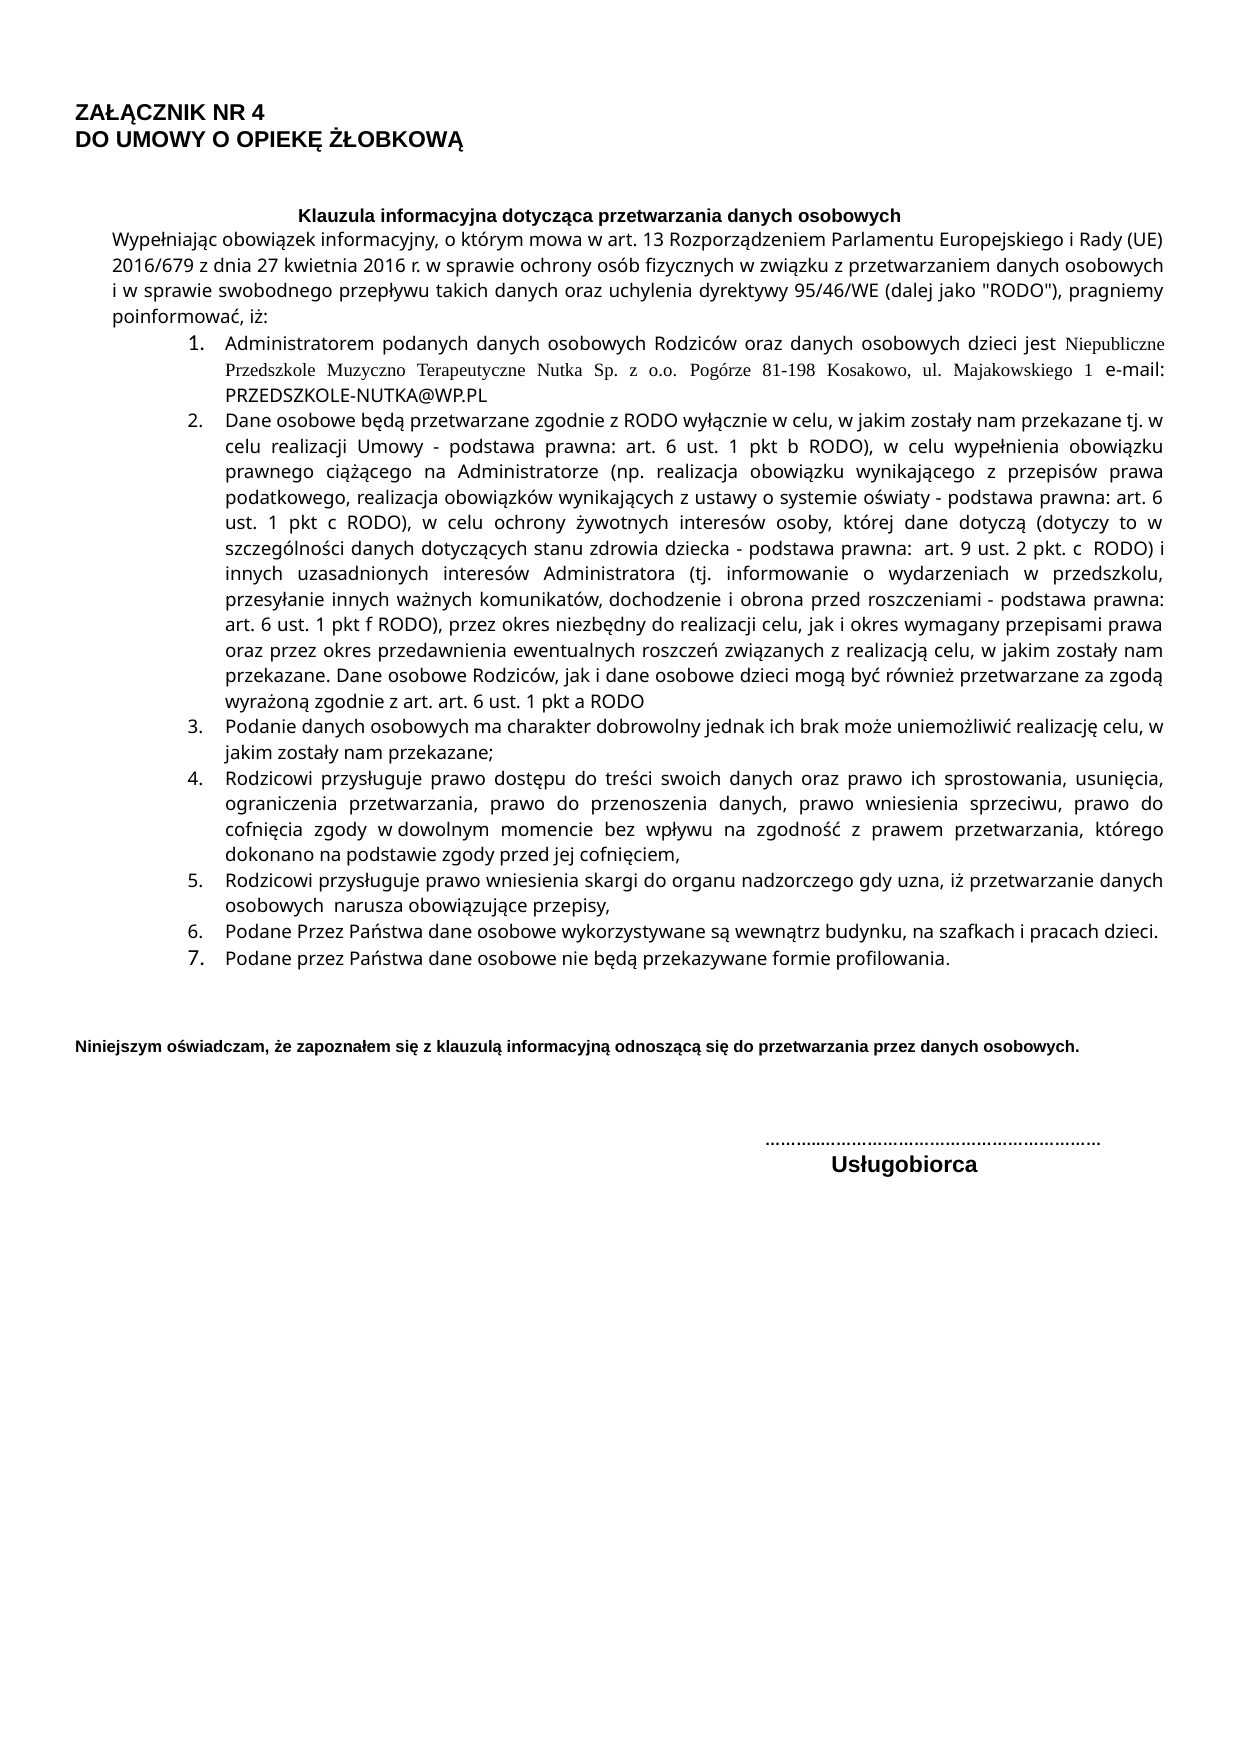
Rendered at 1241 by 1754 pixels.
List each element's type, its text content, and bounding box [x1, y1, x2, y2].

text Klauzula informacyjna dotycząca przetwarzania danych osobowych [298, 205, 1164, 226]
text Wypełniając obowiązek informacyjny, o którym mowa w art. 13 Rozporządzeniem Parlamentu Europejskiego i Rady (UE) 2016/679 z dnia 27 kwietnia 2016 r. w sprawie ochrony osób fizycznych w związku z przetwarzaniem danych osobowych i w sprawie swobodnego przepływu takich danych oraz uchylenia dyrektywy 95/46/WE (dalej jako "RODO"), pragniemy poinformować, iż: [112, 226, 1164, 328]
list Podanie danych osobowych ma charakter dobrowolny jednak ich brak może uniemożliwić realizację celu, w jakim zostały nam przekazane; [187, 714, 1164, 765]
text ZAŁĄCZNIK NR 4 [75, 99, 1164, 125]
list Administratorem podanych danych osobowych Rodziców oraz danych osobowych dzieci jest Niepubliczne Przedszkole Muzyczno Terapeutyczne Nutka Sp. z o.o. Pogórze 81-198 Kosakowo, ul. Majakowskiego 1 e-mail: PRZEDSZKOLE-NUTKA@WP.PL [187, 328, 1164, 408]
text DO UMOWY O OPIEKĘ ŻŁOBKOWĄ [75, 126, 1164, 153]
text Niniejszym oświadczam, że zapoznałem się z klauzulą informacyjną odnoszącą się do przetwarzania przez danych osobowych. [75, 1037, 1164, 1056]
list Podane przez Państwa dane osobowe nie będą przekazywane formie profilowania. [187, 943, 1164, 972]
text Usługobiorca [831, 1151, 1164, 1177]
list Podane Przez Państwa dane osobowe wykorzystywane są wewnątrz budynku, na szafkach i pracach dzieci. [187, 918, 1164, 943]
text ………..……………………………………………… [764, 1131, 1164, 1149]
list Rodzicowi przysługuje prawo dostępu do treści swoich danych oraz prawo ich sprostowania, usunięcia, ograniczenia przetwarzania, prawo do przenoszenia danych, prawo wniesienia sprzeciwu, prawo do cofnięcia zgody w dowolnym momencie bez wpływu na zgodność z prawem przetwarzania, którego dokonano na podstawie zgody przed jej cofnięciem, [187, 765, 1164, 867]
list Rodzicowi przysługuje prawo wniesienia skargi do organu nadzorczego gdy uzna, iż przetwarzanie danych osobowych narusza obowiązujące przepisy, [187, 867, 1164, 918]
list Dane osobowe będą przetwarzane zgodnie z RODO wyłącznie w celu, w jakim zostały nam przekazane tj. w celu realizacji Umowy - podstawa prawna: art. 6 ust. 1 pkt b RODO), w celu wypełnienia obowiązku prawnego ciążącego na Administratorze (np. realizacja obowiązku wynikającego z przepisów prawa podatkowego, realizacja obowiązków wynikających z ustawy o systemie oświaty - podstawa prawna: art. 6 ust. 1 pkt c RODO), w celu ochrony żywotnych interesów osoby, której dane dotyczą (dotyczy to w szczególności danych dotyczących stanu zdrowia dziecka - podstawa prawna: art. 9 ust. 2 pkt. c RODO) i innych uzasadnionych interesów Administratora (tj. informowanie o wydarzeniach w przedszkolu, przesyłanie innych ważnych komunikatów, dochodzenie i obrona przed roszczeniami - podstawa prawna: art. 6 ust. 1 pkt f RODO), przez okres niezbędny do realizacji celu, jak i okres wymagany przepisami prawa oraz przez okres przedawnienia ewentualnych roszczeń związanych z realizacją celu, w jakim zostały nam przekazane. Dane osobowe Rodziców, jak i dane osobowe dzieci mogą być również przetwarzane za zgodą wyrażoną zgodnie z art. art. 6 ust. 1 pkt a RODO [187, 408, 1164, 714]
